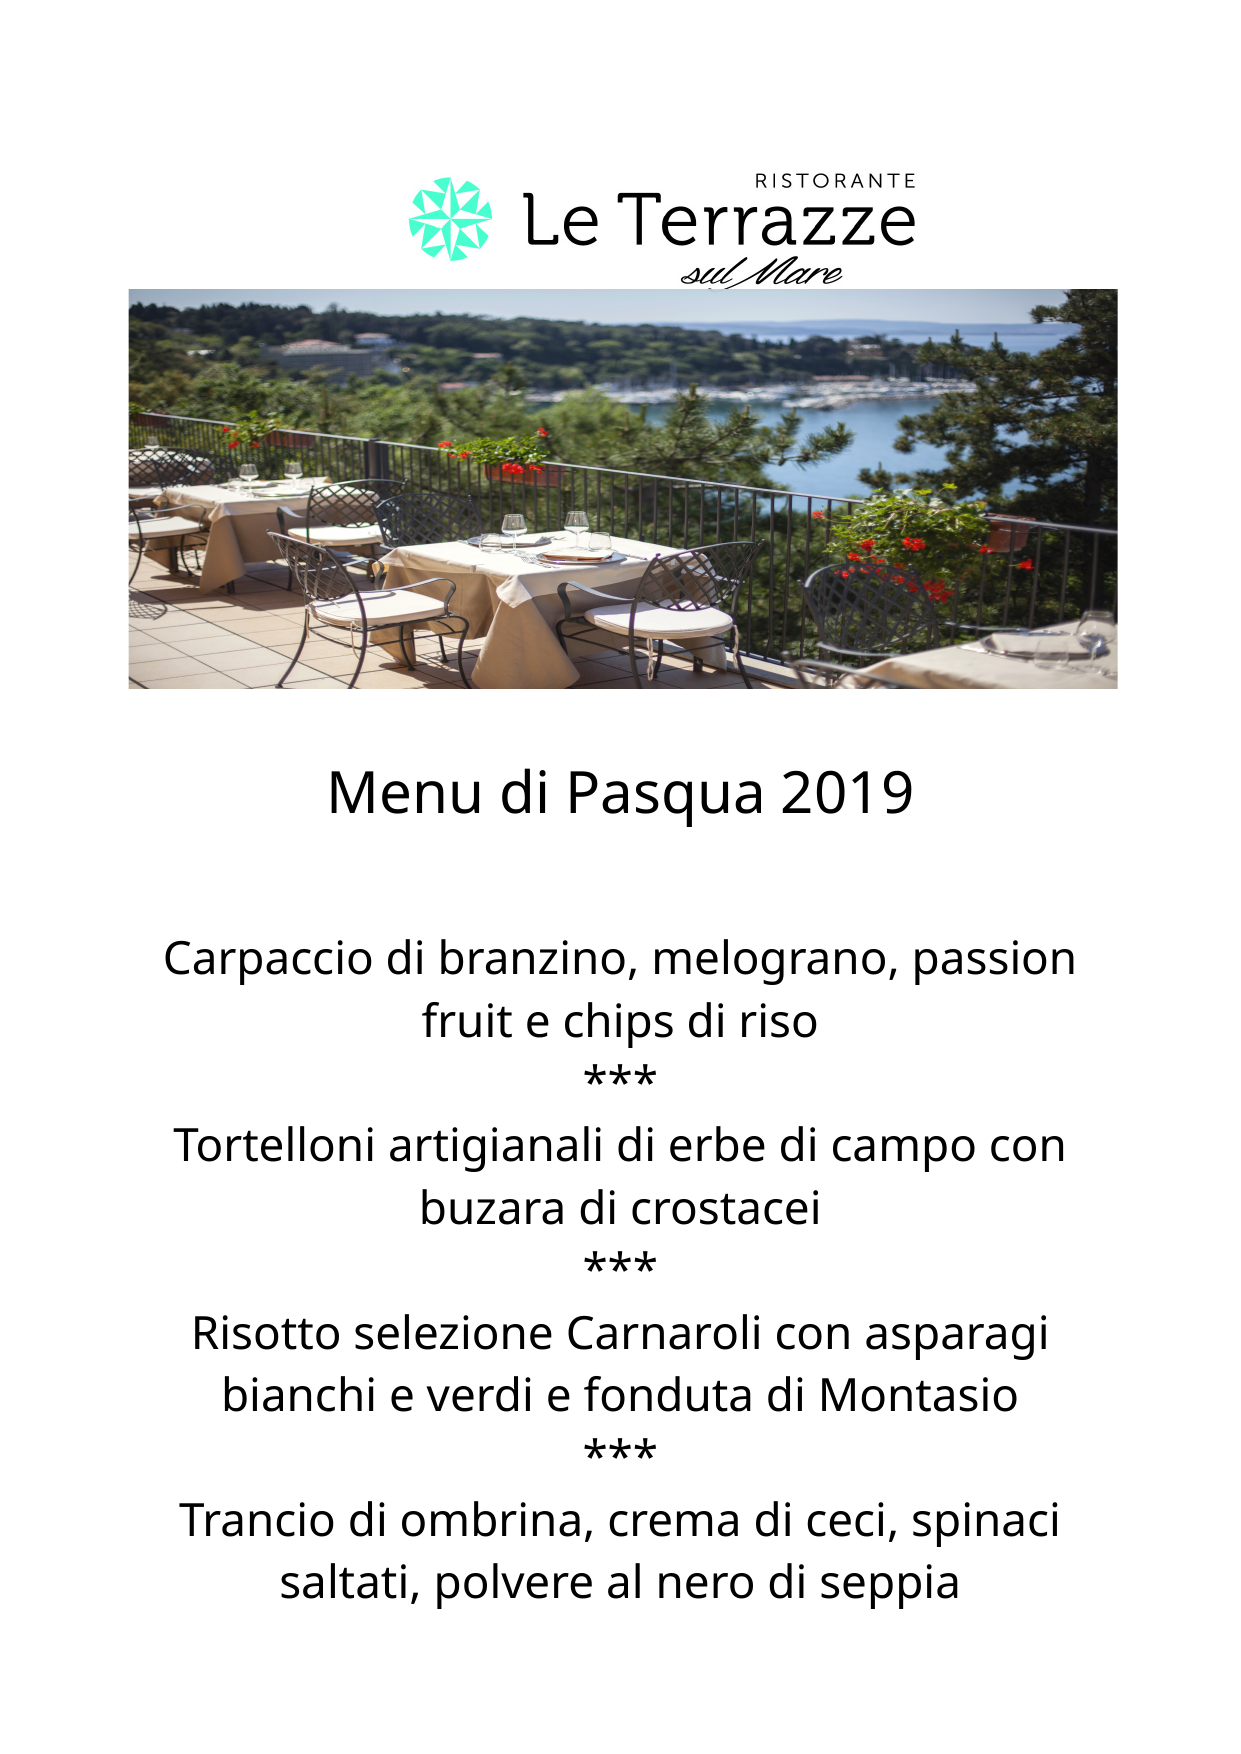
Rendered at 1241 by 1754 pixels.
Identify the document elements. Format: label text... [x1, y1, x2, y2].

text Risotto selezione Carnaroli con asparagi bianchi e verdi e fonduta di Montasio [118, 1300, 1122, 1425]
text Tortelloni artigianali di erbe di campo con buzara di crostacei [118, 1113, 1122, 1238]
text *** [118, 1238, 1122, 1300]
text *** [118, 1425, 1122, 1487]
text Trancio di ombrina, crema di ceci, spinaci saltati, polvere al nero di seppia [118, 1487, 1122, 1612]
picture [128, 145, 1118, 689]
text Carpaccio di branzino, melograno, passion fruit e chips di riso [118, 926, 1122, 1051]
text *** [118, 1051, 1122, 1113]
text Menu di Pasqua 2019 [118, 751, 1122, 831]
